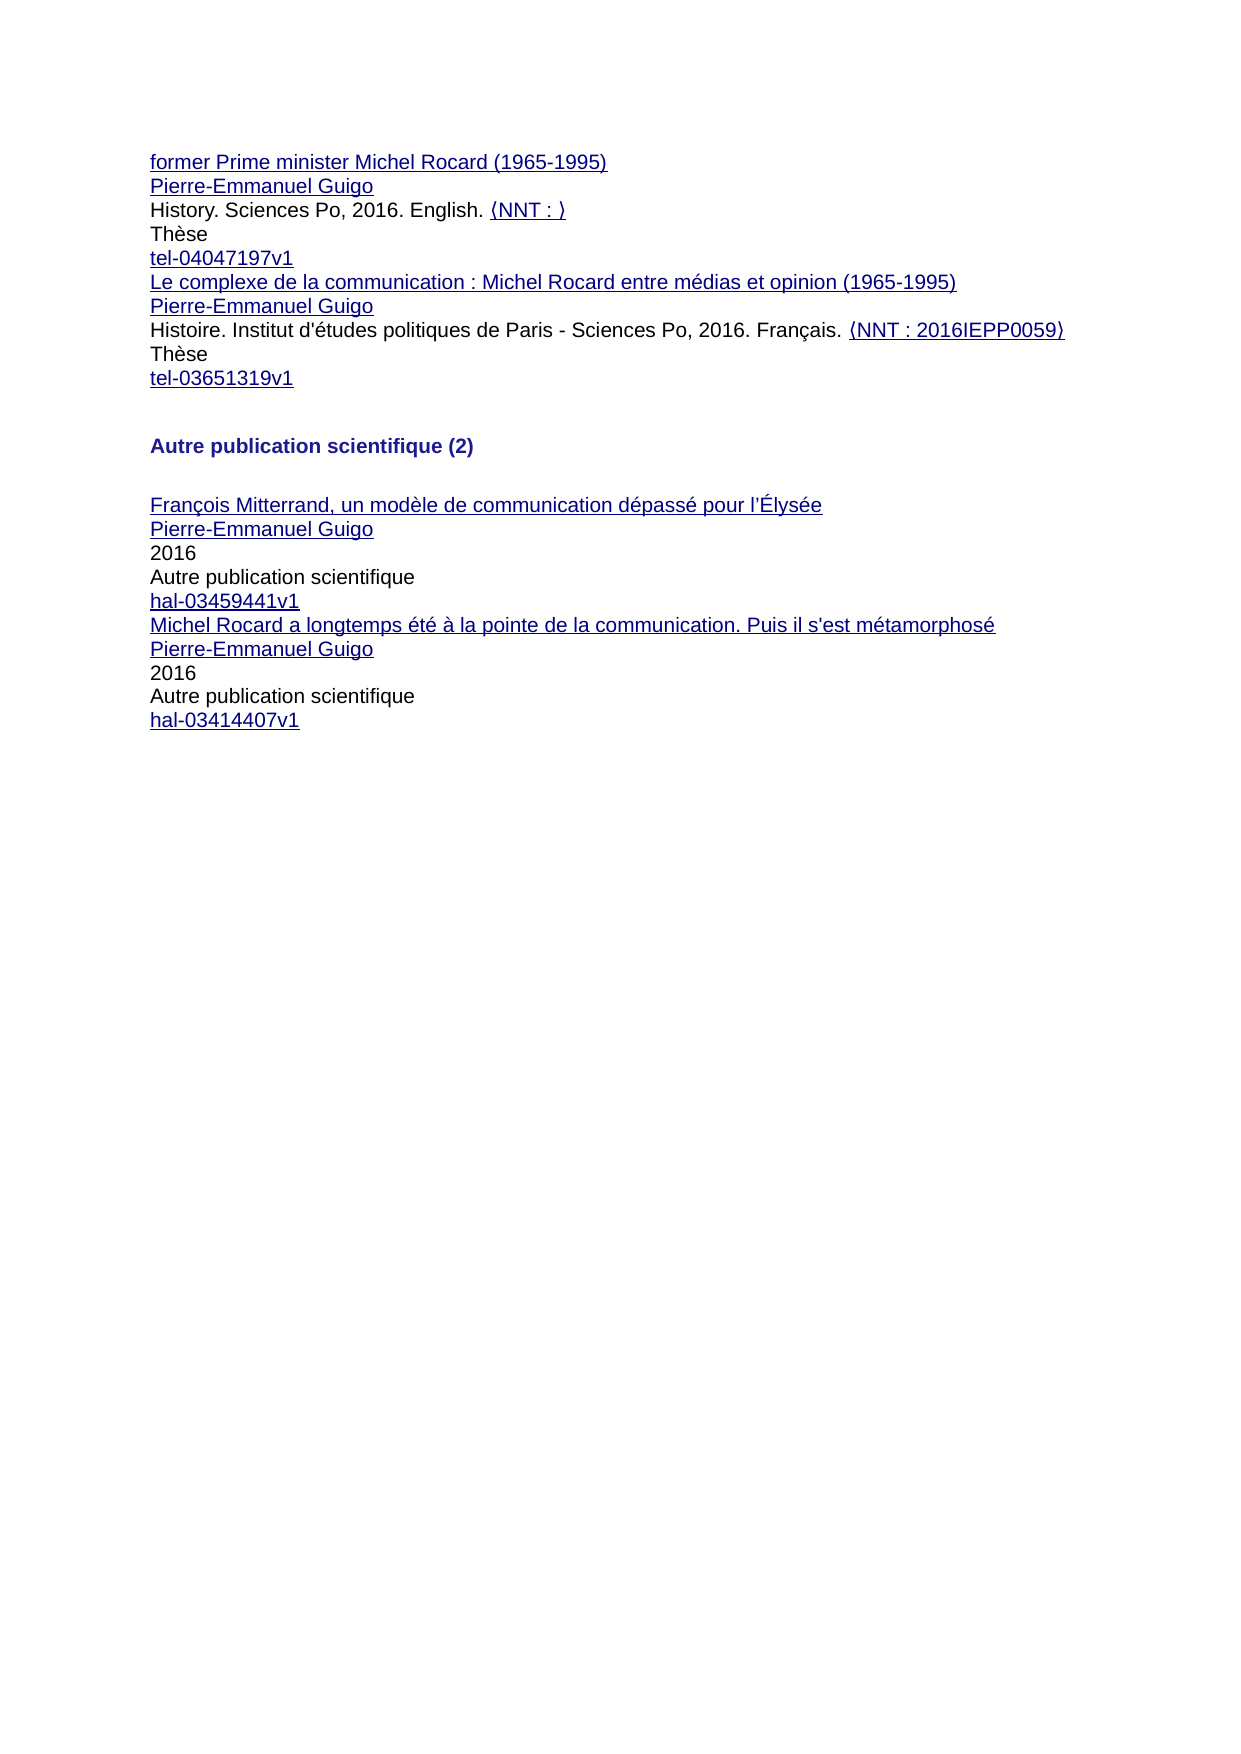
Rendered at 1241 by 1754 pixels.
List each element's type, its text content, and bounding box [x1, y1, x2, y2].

table_header former Prime minister Michel Rocard (1965-1995) Pierre-Emmanuel Guigo History. Sciences Po, 2016. English. ⟨NNT : ⟩ Thèse tel-04047197v1 [150, 150, 1090, 270]
table_cell Le complexe de la communication : Michel Rocard entre médias et opinion (1965-1995) Pierre-Emmanuel Guigo Histoire. Institut d'études politiques de Paris - Sciences Po, 2016. Français. ⟨NNT : 2016IEPP0059⟩ Thèse tel-03651319v1 [150, 270, 1090, 389]
subtitle Autre publication scientifique (2) [150, 434, 1090, 458]
table_cell Michel Rocard a longtemps été à la pointe de la communication. Puis il s'est métamorphosé Pierre-Emmanuel Guigo 2016 Autre publication scientifique hal-03414407v1 [150, 613, 1090, 732]
table_header François Mitterrand, un modèle de communication dépassé pour l’Élysée Pierre-Emmanuel Guigo 2016 Autre publication scientifique hal-03459441v1 [150, 493, 1090, 612]
